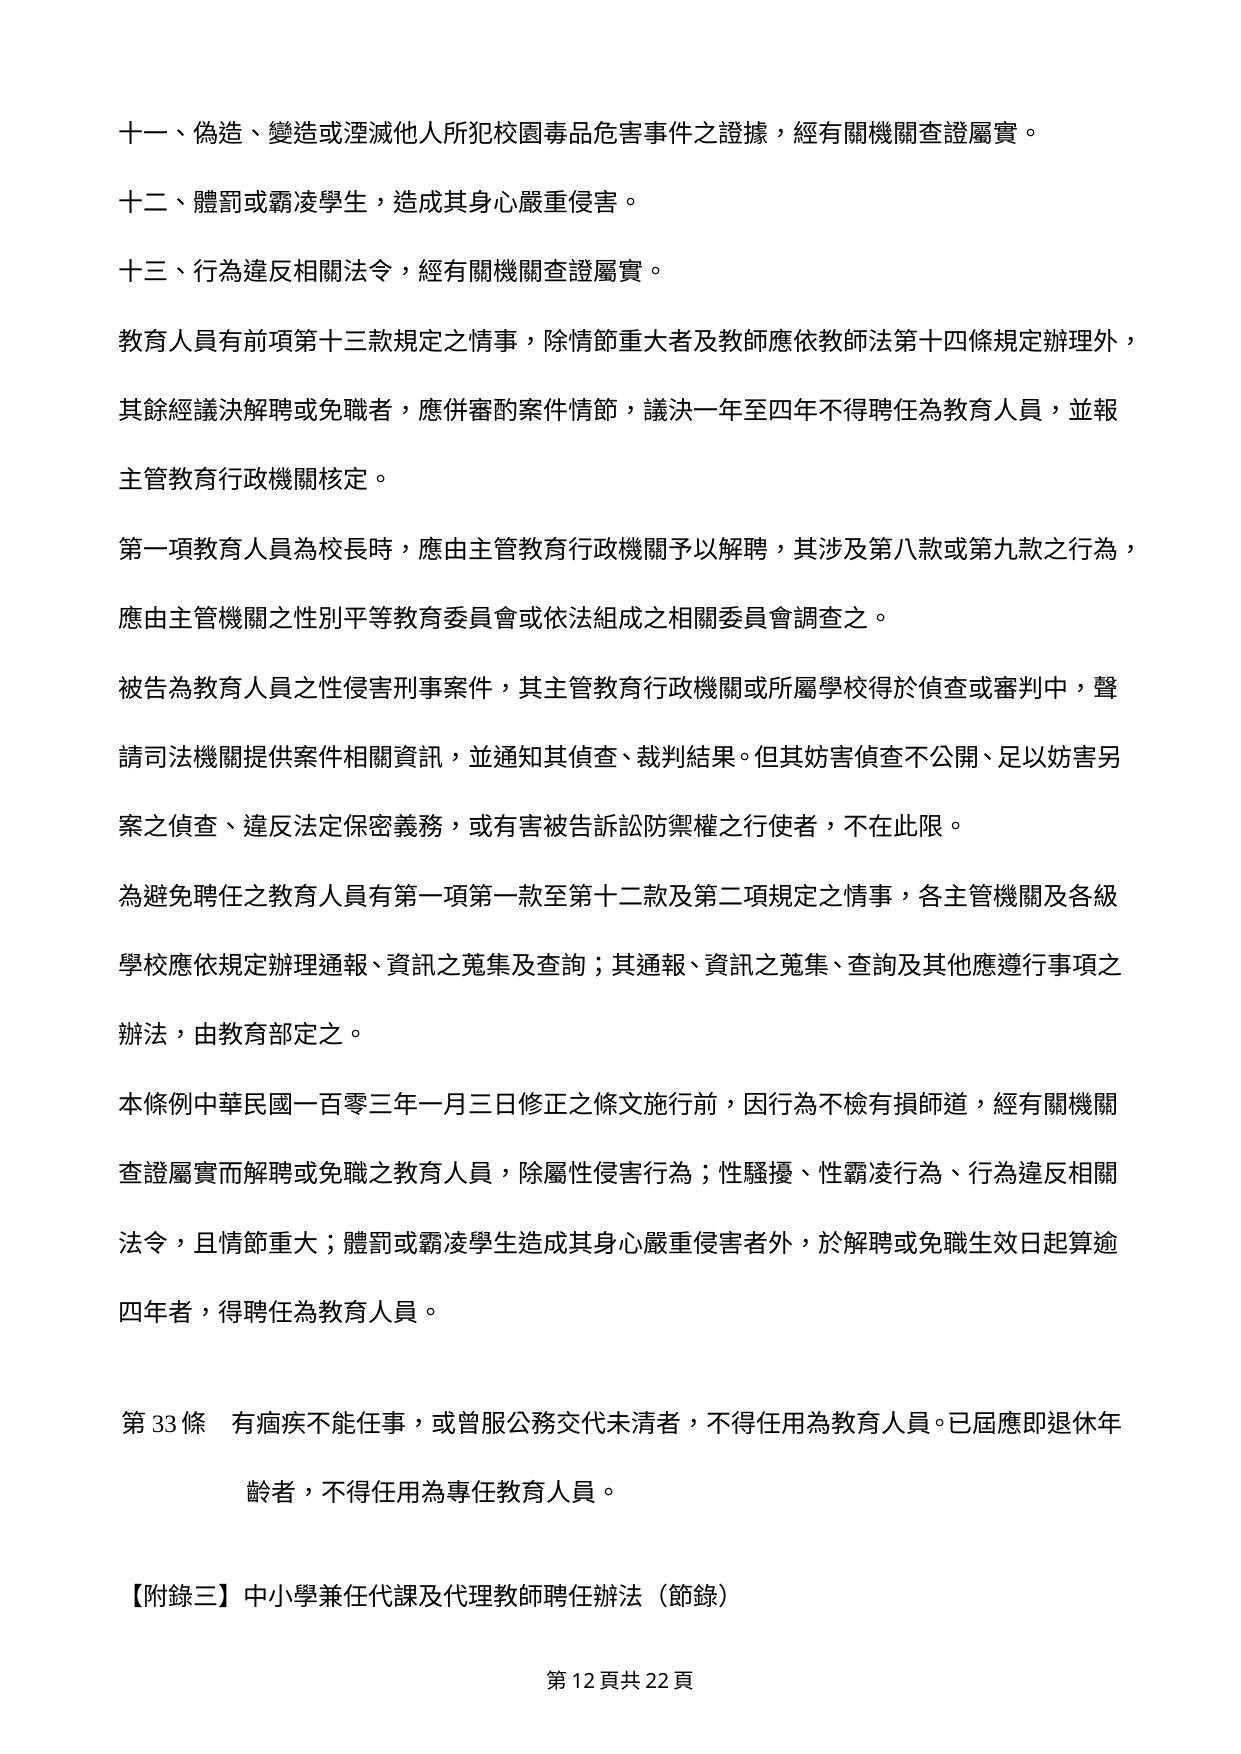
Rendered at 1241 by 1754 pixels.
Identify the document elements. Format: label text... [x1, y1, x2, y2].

text 第一項教育人員為校長時，應由主管教育行政機關予以解聘，其涉及第八款或第九款之行為，應由主管機關之性別平等教育委員會或依法組成之相關委員會調查之。 [118, 513, 1122, 651]
text 十一、偽造、變造或湮滅他人所犯校園毒品危害事件之證據，經有關機關查證屬實。 [118, 96, 1122, 166]
text 為避免聘任之教育人員有第一項第一款至第十二款及第二項規定之情事，各主管機關及各級學校應依規定辦理通報、資訊之蒐集及查詢；其通報、資訊之蒐集、查詢及其他應遵行事項之辦法，由教育部定之。 [118, 859, 1122, 1068]
text 本條例中華民國一百零三年一月三日修正之條文施行前，因行為不檢有損師道，經有關機關查證屬實而解聘或免職之教育人員，除屬性侵害行為；性騷擾、性霸凌行為、行為違反相關法令，且情節重大；體罰或霸凌學生造成其身心嚴重侵害者外，於解聘或免職生效日起算逾四年者，得聘任為教育人員。 [118, 1068, 1122, 1345]
text 第33條 有痼疾不能任事，或曾服公務交代未清者，不得任用為教育人員。已屆應即退休年齡者，不得任用為專任教育人員。 [122, 1387, 1122, 1526]
text 【附錄三】中小學兼任代課及代理教師聘任辦法（節錄） [118, 1560, 1122, 1629]
text 被告為教育人員之性侵害刑事案件，其主管教育行政機關或所屬學校得於偵查或審判中，聲請司法機關提供案件相關資訊，並通知其偵查、裁判結果。但其妨害偵查不公開、足以妨害另案之偵查、違反法定保密義務，或有害被告訴訟防禦權之行使者，不在此限。 [118, 651, 1122, 859]
text 教育人員有前項第十三款規定之情事，除情節重大者及教師應依教師法第十四條規定辦理外，其餘經議決解聘或免職者，應併審酌案件情節，議決一年至四年不得聘任為教育人員，並報主管教育行政機關核定。 [118, 304, 1122, 513]
text 十二、體罰或霸凌學生，造成其身心嚴重侵害。 [118, 166, 1122, 235]
text 十三、行為違反相關法令，經有關機關查證屬實。 [118, 235, 1122, 304]
